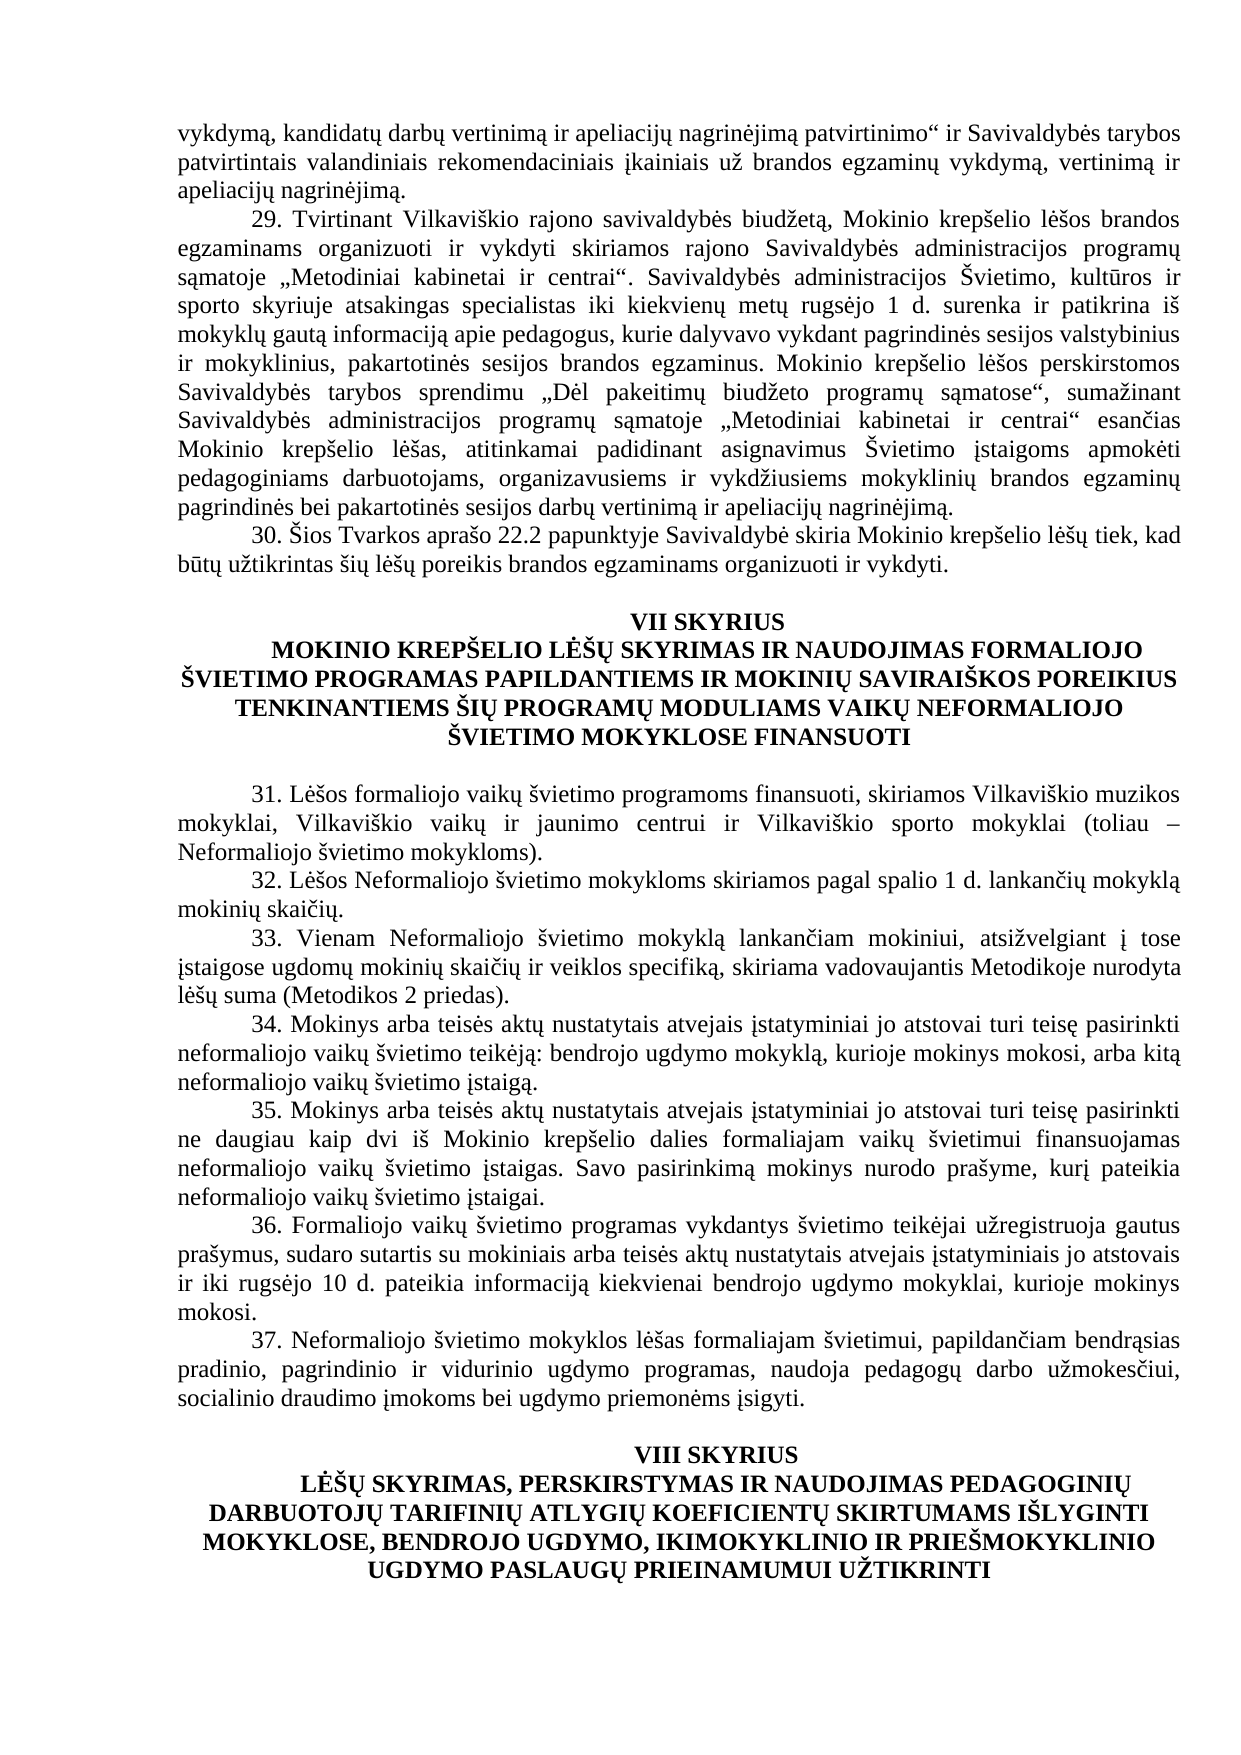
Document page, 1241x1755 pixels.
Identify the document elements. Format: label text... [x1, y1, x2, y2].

text VIII SKYRIUS [177, 1441, 1181, 1469]
text 30. Šios Tvarkos aprašo 22.2 papunktyje Savivaldybė skiria Mokinio krepšelio lėšų tiek, kad būtų užtikrintas šių lėšų poreikis brandos egzaminams organizuoti ir vykdyti. [177, 521, 1181, 578]
text 37. Neformaliojo švietimo mokyklos lėšas formaliajam švietimui, papildančiam bendrąsias pradinio, pagrindinio ir vidurinio ugdymo programas, naudoja pedagogų darbo užmokesčiui, socialinio draudimo įmokoms bei ugdymo priemonėms įsigyti. [177, 1326, 1181, 1412]
text 34. Mokinys arba teisės aktų nustatytais atvejais įstatyminiai jo atstovai turi teisę pasirinkti neformaliojo vaikų švietimo teikėją: bendrojo ugdymo mokyklą, kurioje mokinys mokosi, arba kitą neformaliojo vaikų švietimo įstaigą. [177, 1009, 1181, 1096]
text LĖŠŲ SKYRIMAS, PERSKIRSTYMAS IR NAUDOJIMAS PEDAGOGINIŲ DARBUOTOJŲ TARIFINIŲ ATLYGIŲ KOEFICIENTŲ SKIRTUMAMS IŠLYGINTI MOKYKLOSE, BENDROJO UGDYMO, IKIMOKYKLINIO IR PRIEŠMOKYKLINIO UGDYMO PASLAUGŲ PRIEINAMUMUI UŽTIKRINTI [177, 1469, 1181, 1584]
text 36. Formaliojo vaikų švietimo programas vykdantys švietimo teikėjai užregistruoja gautus prašymus, sudaro sutartis su mokiniais arba teisės aktų nustatytais atvejais įstatyminiais jo atstovais ir iki rugsėjo 10 d. pateikia informaciją kiekvienai bendrojo ugdymo mokyklai, kurioje mokinys mokosi. [177, 1211, 1181, 1326]
text 33. Vienam Neformaliojo švietimo mokyklą lankančiam mokiniui, atsižvelgiant į tose įstaigose ugdomų mokinių skaičių ir veiklos specifiką, skiriama vadovaujantis Metodikoje nurodyta lėšų suma (Metodikos 2 priedas). [177, 923, 1181, 1009]
text 31. Lėšos formaliojo vaikų švietimo programoms finansuoti, skiriamos Vilkaviškio muzikos mokyklai, Vilkaviškio vaikų ir jaunimo centrui ir Vilkaviškio sporto mokyklai (toliau – Neformaliojo švietimo mokykloms). [177, 779, 1181, 866]
text 32. Lėšos Neformaliojo švietimo mokykloms skiriamos pagal spalio 1 d. lankančių mokyklą mokinių skaičių. [177, 866, 1181, 923]
text 35. Mokinys arba teisės aktų nustatytais atvejais įstatyminiai jo atstovai turi teisę pasirinkti ne daugiau kaip dvi iš Mokinio krepšelio dalies formaliajam vaikų švietimui finansuojamas neformaliojo vaikų švietimo įstaigas. Savo pasirinkimą mokinys nurodo prašyme, kurį pateikia neformaliojo vaikų švietimo įstaigai. [177, 1096, 1181, 1211]
text MOKINIO KREPŠELIO LĖŠŲ SKYRIMAS IR NAUDOJIMAS FORMALIOJO ŠVIETIMO PROGRAMAS PAPILDANTIEMS IR MOKINIŲ SAVIRAIŠKOS POREIKIUS TENKINANTIEMS ŠIŲ PROGRAMŲ MODULIAMS VAIKŲ NEFORMALIOJO ŠVIETIMO MOKYKLOSE FINANSUOTI [177, 636, 1181, 751]
text vykdymą, kandidatų darbų vertinimą ir apeliacijų nagrinėjimą patvirtinimo“ ir Savivaldybės tarybos patvirtintais valandiniais rekomendaciniais įkainiais už brandos egzaminų vykdymą, vertinimą ir apeliacijų nagrinėjimą. [177, 118, 1181, 204]
text 29. Tvirtinant Vilkaviškio rajono savivaldybės biudžetą, Mokinio krepšelio lėšos brandos egzaminams organizuoti ir vykdyti skiriamos rajono Savivaldybės administracijos programų sąmatoje „Metodiniai kabinetai ir centrai“. Savivaldybės administracijos Švietimo, kultūros ir sporto skyriuje atsakingas specialistas iki kiekvienų metų rugsėjo 1 d. surenka ir patikrina iš mokyklų gautą informaciją apie pedagogus, kurie dalyvavo vykdant pagrindinės sesijos valstybinius ir mokyklinius, pakartotinės sesijos brandos egzaminus. Mokinio krepšelio lėšos perskirstomos Savivaldybės tarybos sprendimu „Dėl pakeitimų biudžeto programų sąmatose“, sumažinant Savivaldybės administracijos programų sąmatoje „Metodiniai kabinetai ir centrai“ esančias Mokinio krepšelio lėšas, atitinkamai padidinant asignavimus Švietimo įstaigoms apmokėti pedagoginiams darbuotojams, organizavusiems ir vykdžiusiems mokyklinių brandos egzaminų pagrindinės bei pakartotinės sesijos darbų vertinimą ir apeliacijų nagrinėjimą. [177, 204, 1181, 521]
text VII SKYRIUS [177, 607, 1181, 636]
